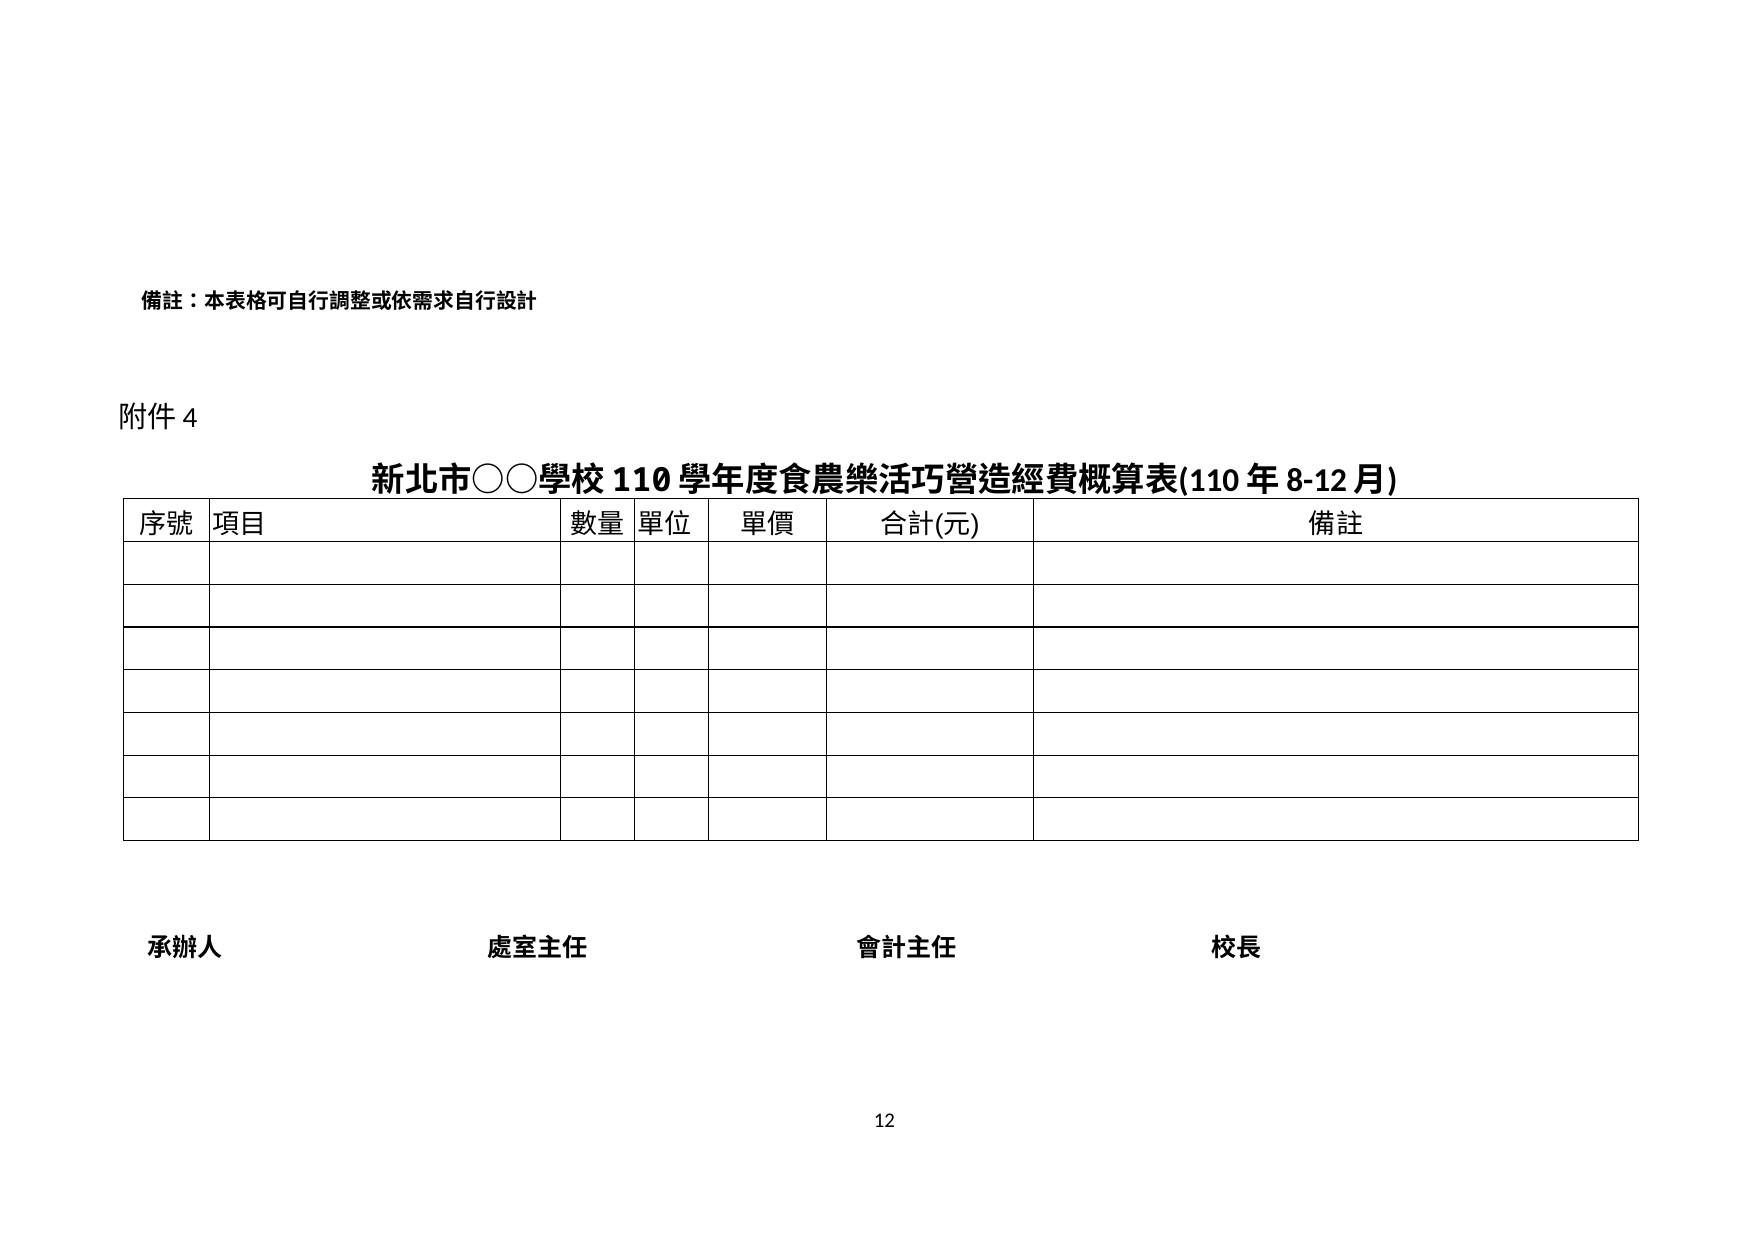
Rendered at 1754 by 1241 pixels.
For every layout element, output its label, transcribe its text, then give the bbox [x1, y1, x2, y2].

table_cell [827, 670, 1033, 712]
table_cell [827, 756, 1033, 797]
table_cell [635, 670, 708, 712]
table_cell [124, 756, 209, 797]
table_cell [635, 542, 708, 584]
table_cell [1034, 798, 1638, 840]
table_cell [561, 670, 634, 712]
table_cell [561, 798, 634, 840]
table_cell [635, 628, 708, 669]
table_cell [827, 628, 1033, 669]
table_cell [210, 756, 560, 797]
table_cell [635, 798, 708, 840]
text 附件4 [118, 394, 1651, 436]
table_cell [561, 542, 634, 584]
table_cell [1034, 585, 1638, 626]
table_cell [210, 628, 560, 669]
table_header 備註 [1034, 499, 1638, 541]
table_cell [635, 713, 708, 754]
table_cell [561, 628, 634, 669]
table_cell [561, 756, 634, 797]
table_cell [210, 798, 560, 840]
table_cell [210, 542, 560, 584]
table_cell [210, 670, 560, 712]
table_cell [124, 798, 209, 840]
table_cell [561, 713, 634, 754]
table_header 單位 [635, 499, 708, 541]
table_cell [709, 585, 826, 626]
table_cell [124, 628, 209, 669]
table_cell [827, 713, 1033, 754]
table_cell [210, 713, 560, 754]
table_cell [561, 585, 634, 626]
table_cell [124, 585, 209, 626]
table_cell [709, 798, 826, 840]
table_header 數量 [561, 499, 634, 541]
table_cell [1034, 628, 1638, 669]
table_cell [709, 756, 826, 797]
table_cell [1034, 756, 1638, 797]
table_cell [635, 585, 708, 626]
table_cell [210, 585, 560, 626]
table_cell [124, 670, 209, 712]
table_cell [827, 542, 1033, 584]
table_cell [1034, 542, 1638, 584]
table_cell [709, 628, 826, 669]
table_cell [635, 756, 708, 797]
table_header 合計(元) [827, 499, 1033, 541]
table_cell [124, 713, 209, 754]
table_cell [709, 542, 826, 584]
text 備註：本表格可自行調整或依需求自行設計 [142, 285, 550, 315]
table_cell [827, 798, 1033, 840]
table_cell [1034, 670, 1638, 712]
table_cell [709, 670, 826, 712]
table_cell [124, 542, 209, 584]
text 承辦人 處室主任 會計主任 校長 [148, 903, 1651, 966]
table_cell [1034, 713, 1638, 754]
table_cell [827, 585, 1033, 626]
table_header 項目 [210, 499, 560, 541]
table_header 單價 [709, 499, 826, 541]
text 新北市○○學校110學年度食農樂活巧營造經費概算表(110年8-12月) [118, 436, 1651, 498]
table_header 序號 [124, 499, 209, 541]
table_cell [709, 713, 826, 754]
